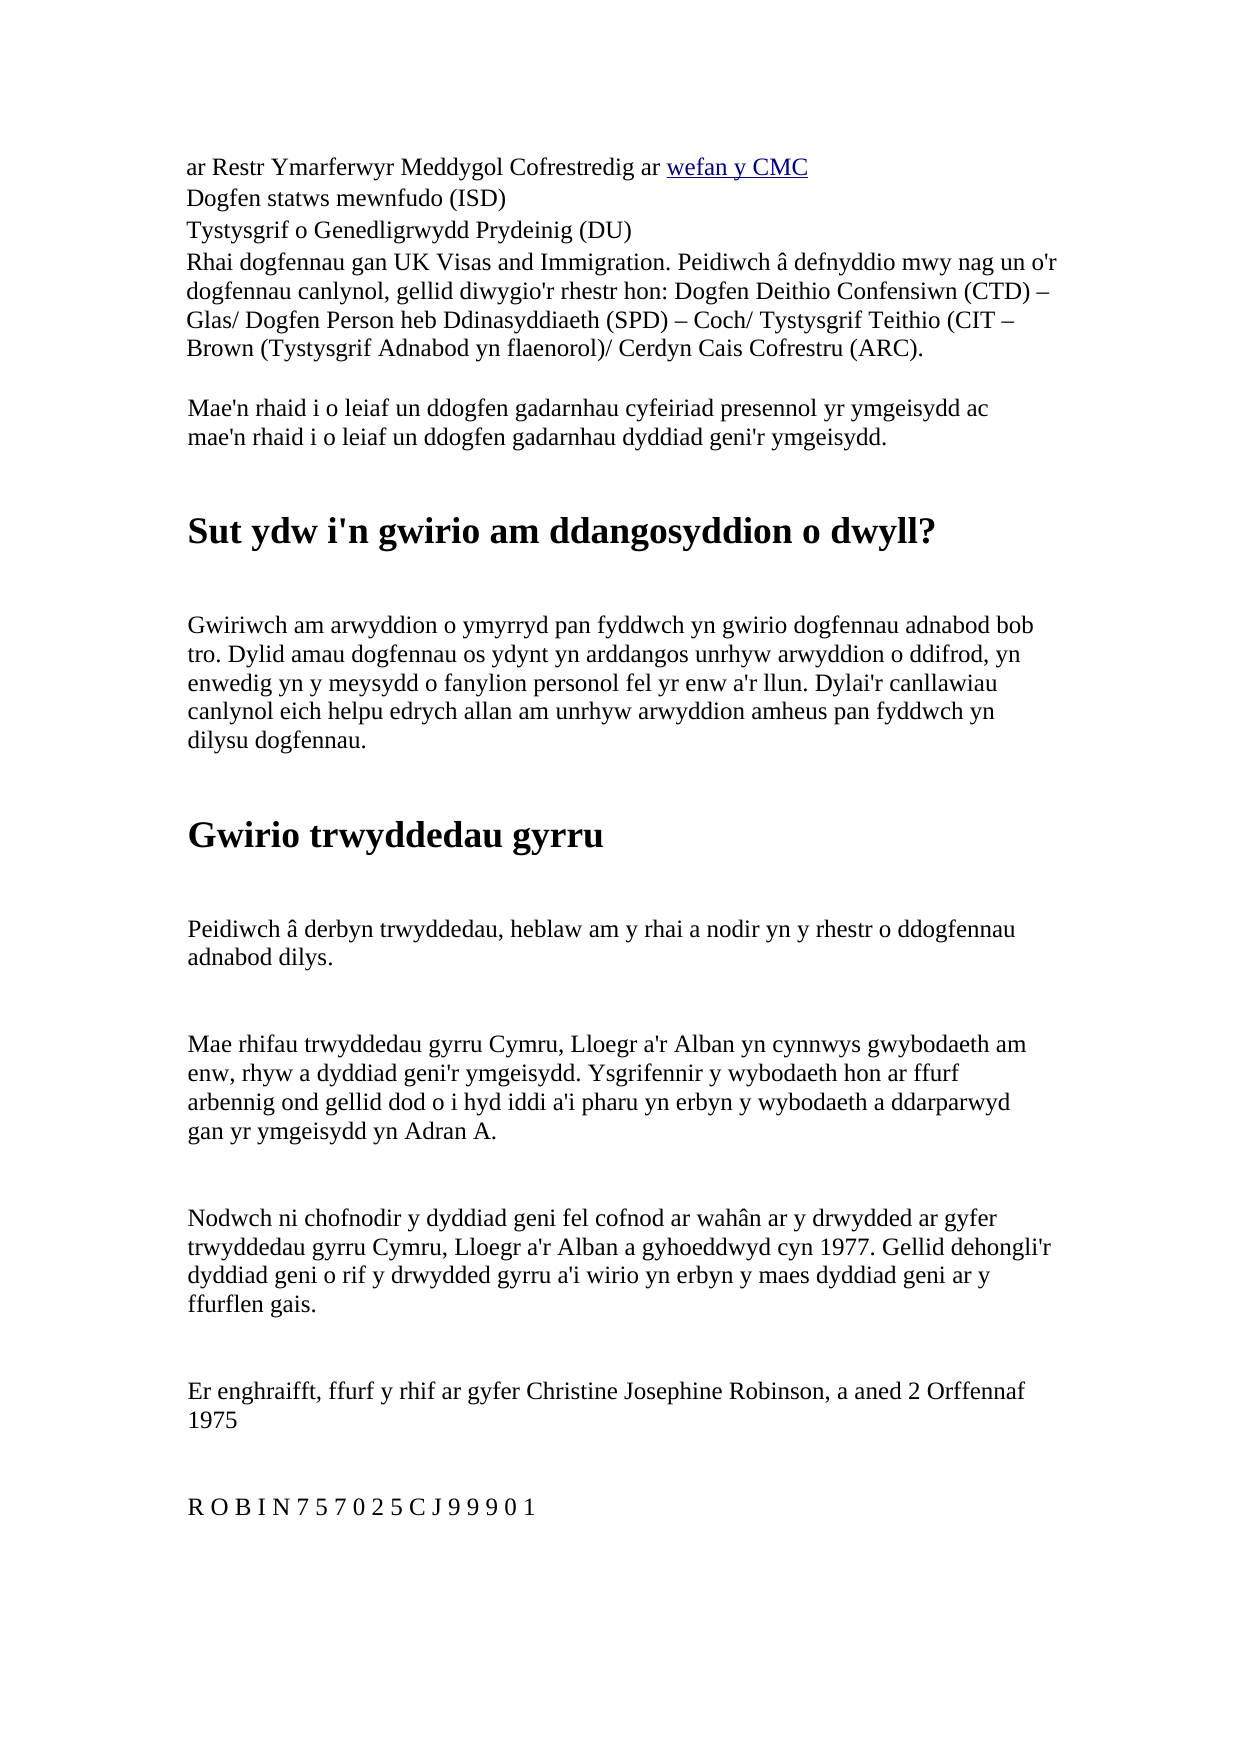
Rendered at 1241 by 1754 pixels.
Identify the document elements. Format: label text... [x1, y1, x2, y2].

text Mae rhifau trwyddedau gyrru Cymru, Lloegr a'r Alban yn cynnwys gwybodaeth am enw, rhyw a dyddiad geni'r ymgeisydd. Ysgrifennir y wybodaeth hon ar ffurf arbennig ond gellid dod o i hyd iddi a'i pharu yn erbyn y wybodaeth a ddarparwyd gan yr ymgeisydd yn Adran A. [187, 1029, 1053, 1144]
text R O B I N 7 5 7 0 2 5 C J 9 9 9 0 1 [187, 1492, 1053, 1521]
text Sut ydw i'n gwirio am ddangosyddion o dwyll? [187, 509, 1053, 552]
text Er enghraifft, ffurf y rhif ar gyfer Christine Josephine Robinson, a aned 2 Orffennaf 1975 [187, 1376, 1053, 1434]
table_cell Tystysgrif o Genedligrwydd Prydeinig (DU) [184, 214, 1059, 246]
table_cell Dogfen statws mewnfudo (ISD) [184, 182, 1059, 214]
text Gwiriwch am arwyddion o ymyrryd pan fyddwch yn gwirio dogfennau adnabod bob tro. Dylid amau dogfennau os ydynt yn arddangos unrhyw arwyddion o ddifrod, yn enwedig yn y meysydd o fanylion personol fel yr enw a'r llun. Dylai'r canllawiau canlynol eich helpu edrych allan am unrhyw arwyddion amheus pan fyddwch yn dilysu dogfennau. [187, 610, 1053, 754]
table_cell Rhai dogfennau gan UK Visas and Immigration. Peidiwch â defnyddio mwy nag un o'r dogfennau canlynol, gellid diwygio'r rhestr hon: Dogfen Deithio Confensiwn (CTD) – Glas/ Dogfen Person heb Ddinasyddiaeth (SPD) – Coch/ Tystysgrif Teithio (CIT – Brown (Tystysgrif Adnabod yn flaenorol)/ Cerdyn Cais Cofrestru (ARC). [184, 246, 1059, 364]
text Gwirio trwyddedau gyrru [187, 812, 1053, 855]
text Mae'n rhaid i o leiaf un ddogfen gadarnhau cyfeiriad presennol yr ymgeisydd ac mae'n rhaid i o leiaf un ddogfen gadarnhau dyddiad geni'r ymgeisydd. [187, 393, 1053, 450]
text Nodwch ni chofnodir y dyddiad geni fel cofnod ar wahân ar y drwydded ar gyfer trwyddedau gyrru Cymru, Lloegr a'r Alban a gyhoeddwyd cyn 1977. Gellid dehongli'r dyddiad geni o rif y drwydded gyrru a'i wirio yn erbyn y maes dyddiad geni ar y ffurflen gais. [187, 1203, 1053, 1318]
table_cell ar Restr Ymarferwyr Meddygol Cofrestredig ar wefan y CMC [184, 150, 1059, 182]
text Peidiwch â derbyn trwyddedau, heblaw am y rhai a nodir yn y rhestr o ddogfennau adnabod dilys. [187, 914, 1053, 971]
